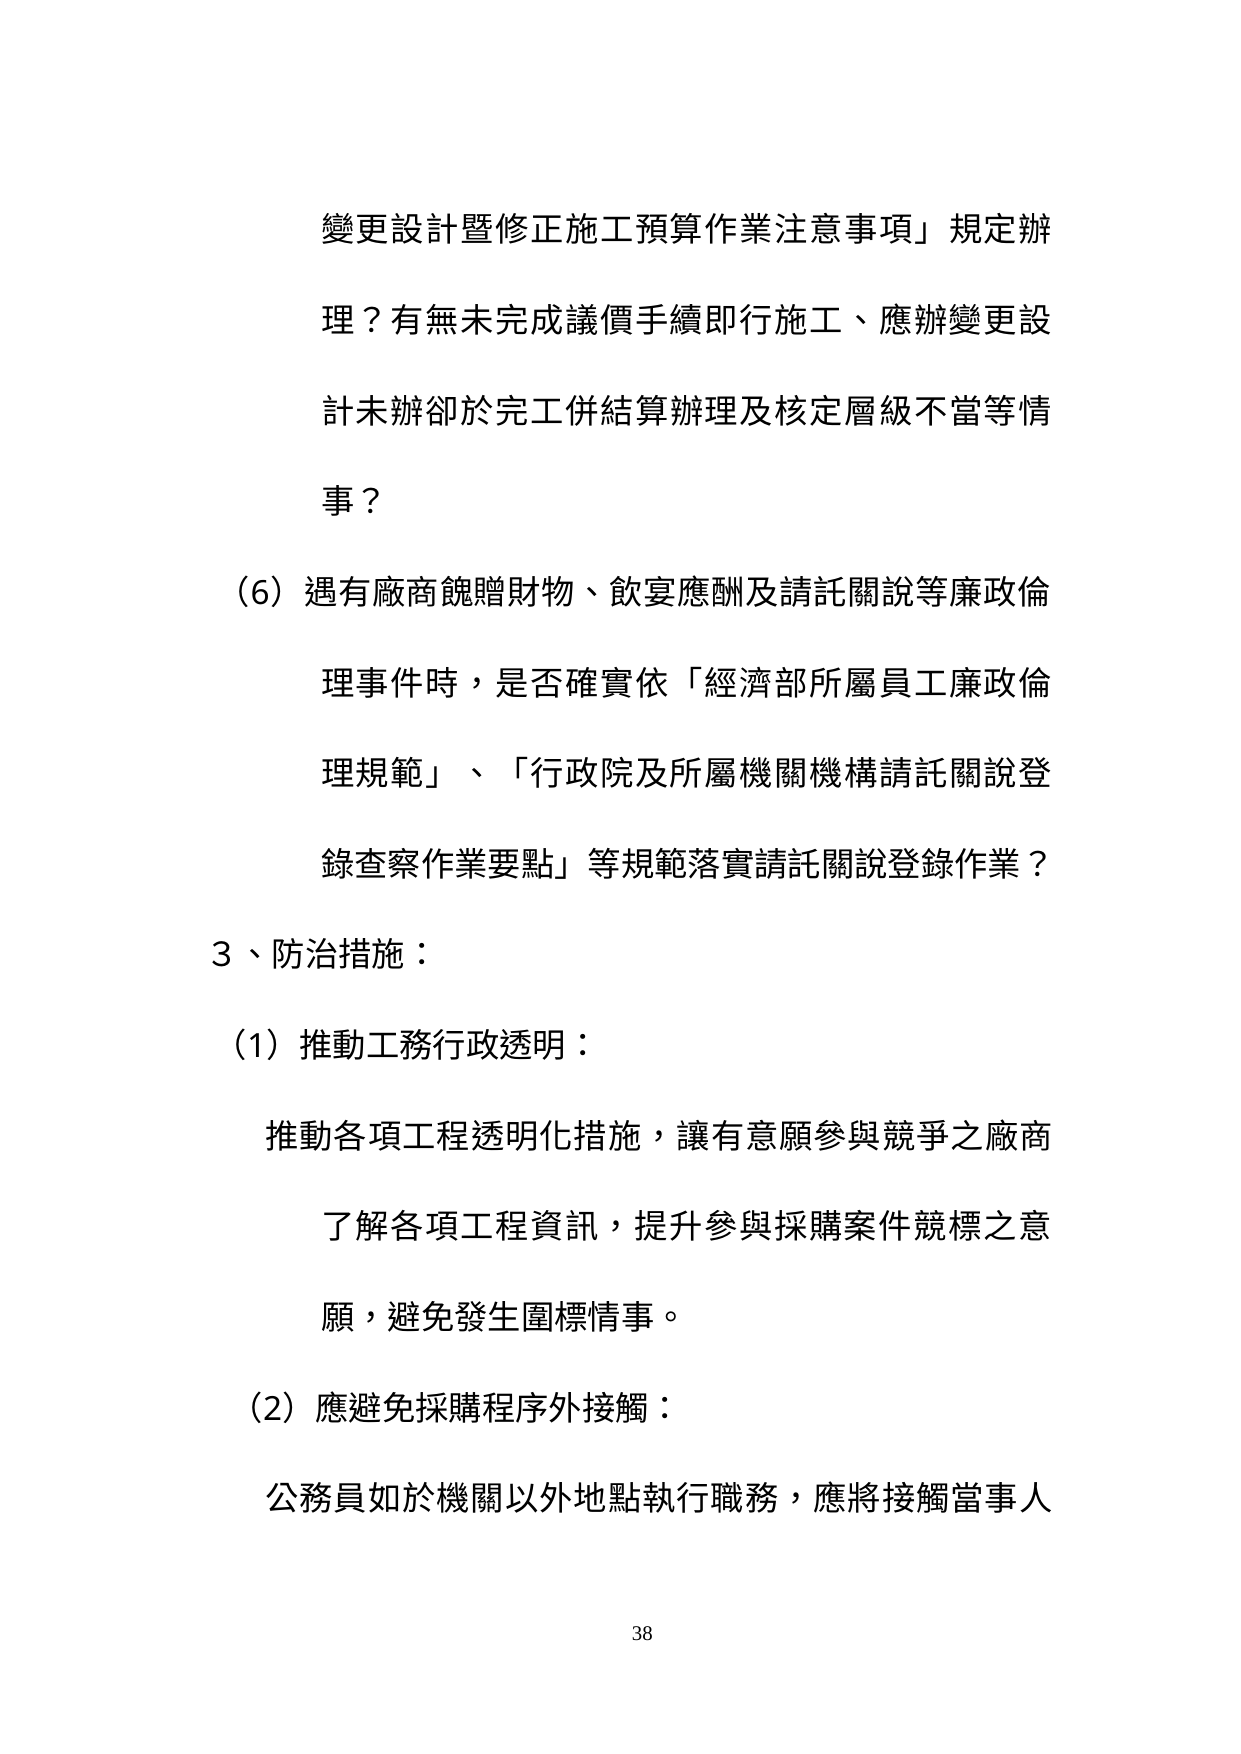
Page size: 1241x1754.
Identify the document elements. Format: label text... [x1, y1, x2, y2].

text 變更設計暨修正施工預算作業注意事項」規定辦理？有無未完成議價手續即行施工、應辦變更設計未辦卻於完工併結算辦理及核定層級不當等情事？ [187, 172, 1053, 534]
text 推動各項工程透明化措施，讓有意願參與競爭之廠商了解各項工程資訊，提升參與採購案件競標之意願，避免發生圍標情事。 [187, 1078, 1053, 1350]
text 公務員如於機關以外地點執行職務，應將接觸當事人 [187, 1441, 1053, 1531]
text ３、防治措施： [187, 897, 1053, 987]
text （1）推動工務行政透明： [187, 987, 1053, 1078]
text （2）應避免採購程序外接觸： [221, 1350, 1053, 1441]
text （6）遇有廠商餽贈財物、飲宴應酬及請託關說等廉政倫理事件時，是否確實依「經濟部所屬員工廉政倫理規範」、「行政院及所屬機關機構請託關說登錄查察作業要點」等規範落實請託關說登錄作業？ [187, 534, 1053, 897]
